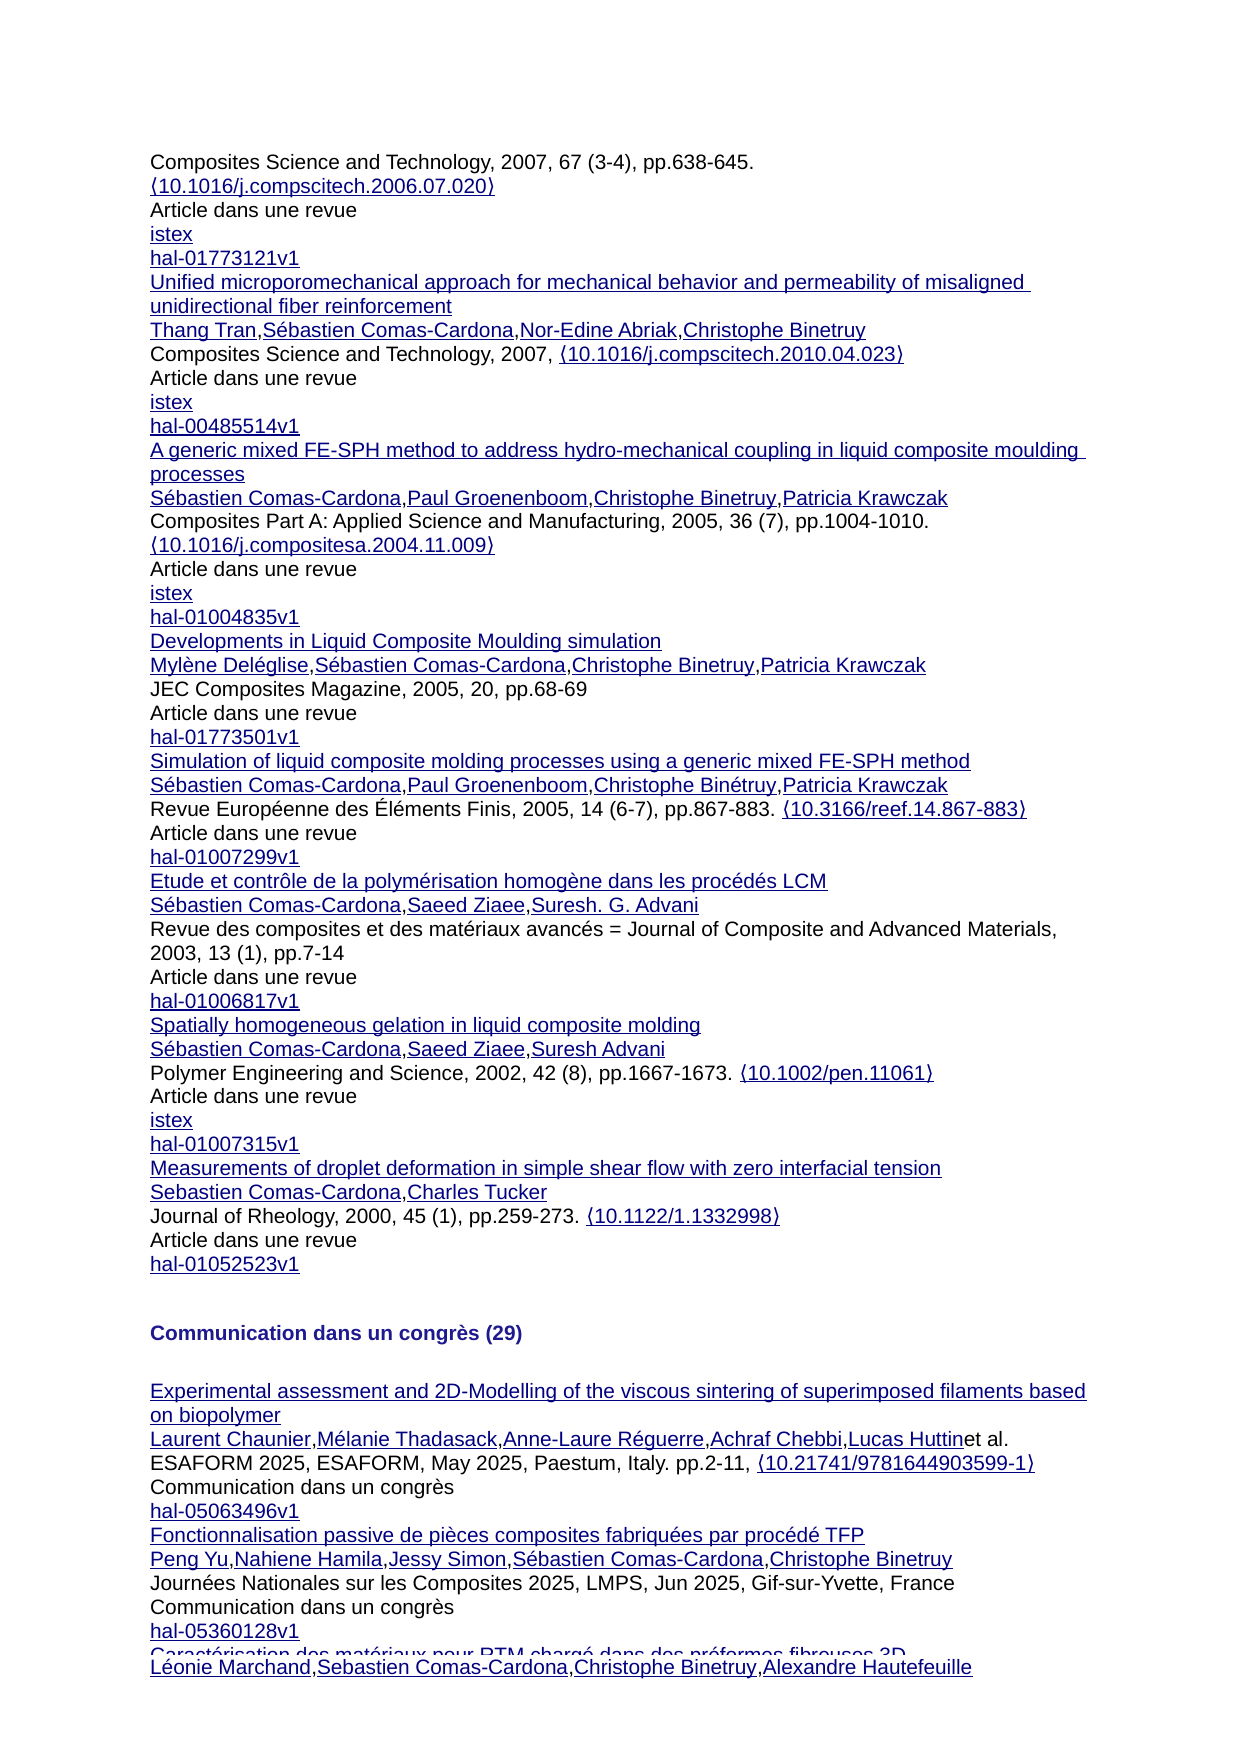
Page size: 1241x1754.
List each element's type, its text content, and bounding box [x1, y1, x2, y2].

table_header Experimental assessment and 2D-Modelling of the viscous sintering of superimposed filaments based on biopolymer Laurent Chaunier,Mélanie Thadasack,Anne-Laure Réguerre,Achraf Chebbi,Lucas Huttinet al. ESAFORM 2025, ESAFORM, May 2025, Paestum, Italy. pp.2-11, ⟨10.21741/9781644903599-1⟩ Communication dans un congrès hal-05063496v1 [150, 1379, 1090, 1523]
table_cell A generic mixed FE-SPH method to address hydro-mechanical coupling in liquid composite moulding processes Sébastien Comas-Cardona,Paul Groenenboom,Christophe Binetruy,Patricia Krawczak Composites Part A: Applied Science and Manufacturing, 2005, 36 (7), pp.1004-1010. ⟨10.1016/j.compositesa.2004.11.009⟩ Article dans une revue istex hal-01004835v1 [150, 438, 1090, 629]
table_cell Developments in Liquid Composite Moulding simulation Mylène Deléglise,Sébastien Comas-Cardona,Christophe Binetruy,Patricia Krawczak JEC Composites Magazine, 2005, 20, pp.68-69 Article dans une revue hal-01773501v1 [150, 629, 1090, 749]
table_cell Unified microporomechanical approach for mechanical behavior and permeability of misaligned unidirectional fiber reinforcement Thang Tran,Sébastien Comas-Cardona,Nor-Edine Abriak,Christophe Binetruy Composites Science and Technology, 2007, ⟨10.1016/j.compscitech.2010.04.023⟩ Article dans une revue istex hal-00485514v1 [150, 270, 1090, 437]
table_cell Spatially homogeneous gelation in liquid composite molding Sébastien Comas-Cardona,Saeed Ziaee,Suresh Advani Polymer Engineering and Science, 2002, 42 (8), pp.1667-1673. ⟨10.1002/pen.11061⟩ Article dans une revue istex hal-01007315v1 [150, 1013, 1090, 1156]
table_cell Fonctionnalisation passive de pièces composites fabriquées par procédé TFP Peng Yu,Nahiene Hamila,Jessy Simon,Sébastien Comas-Cardona,Christophe Binetruy Journées Nationales sur les Composites 2025, LMPS, Jun 2025, Gif-sur-Yvette, France Communication dans un congrès hal-05360128v1 [150, 1523, 1090, 1643]
table_cell Caractérisation des matériaux pour RTM chargé dans des préformes fibreuses 3D Léonie Marchand,Sebastien Comas-Cardona,Christophe Binetruy,Alexandre Hautefeuille [150, 1643, 1090, 1679]
subtitle Communication dans un congrès (29) [150, 1321, 1090, 1345]
table_cell Etude et contrôle de la polymérisation homogène dans les procédés LCM Sébastien Comas-Cardona,Saeed Ziaee,Suresh. G. Advani Revue des composites et des matériaux avancés = Journal of Composite and Advanced Materials, 2003, 13 (1), pp.7-14 Article dans une revue hal-01006817v1 [150, 869, 1090, 1012]
table_cell Measurements of droplet deformation in simple shear flow with zero interfacial tension Sebastien Comas-Cardona,Charles Tucker Journal of Rheology, 2000, 45 (1), pp.259-273. ⟨10.1122/1.1332998⟩ Article dans une revue hal-01052523v1 [150, 1156, 1090, 1276]
table_cell Simulation of liquid composite molding processes using a generic mixed FE-SPH method Sébastien Comas-Cardona,Paul Groenenboom,Christophe Binétruy,Patricia Krawczak Revue Européenne des Éléments Finis, 2005, 14 (6-7), pp.867-883. ⟨10.3166/reef.14.867-883⟩ Article dans une revue hal-01007299v1 [150, 749, 1090, 869]
table_cell Composites Science and Technology, 2007, 67 (3-4), pp.638-645. ⟨10.1016/j.compscitech.2006.07.020⟩ Article dans une revue istex hal-01773121v1 [150, 150, 1090, 270]
